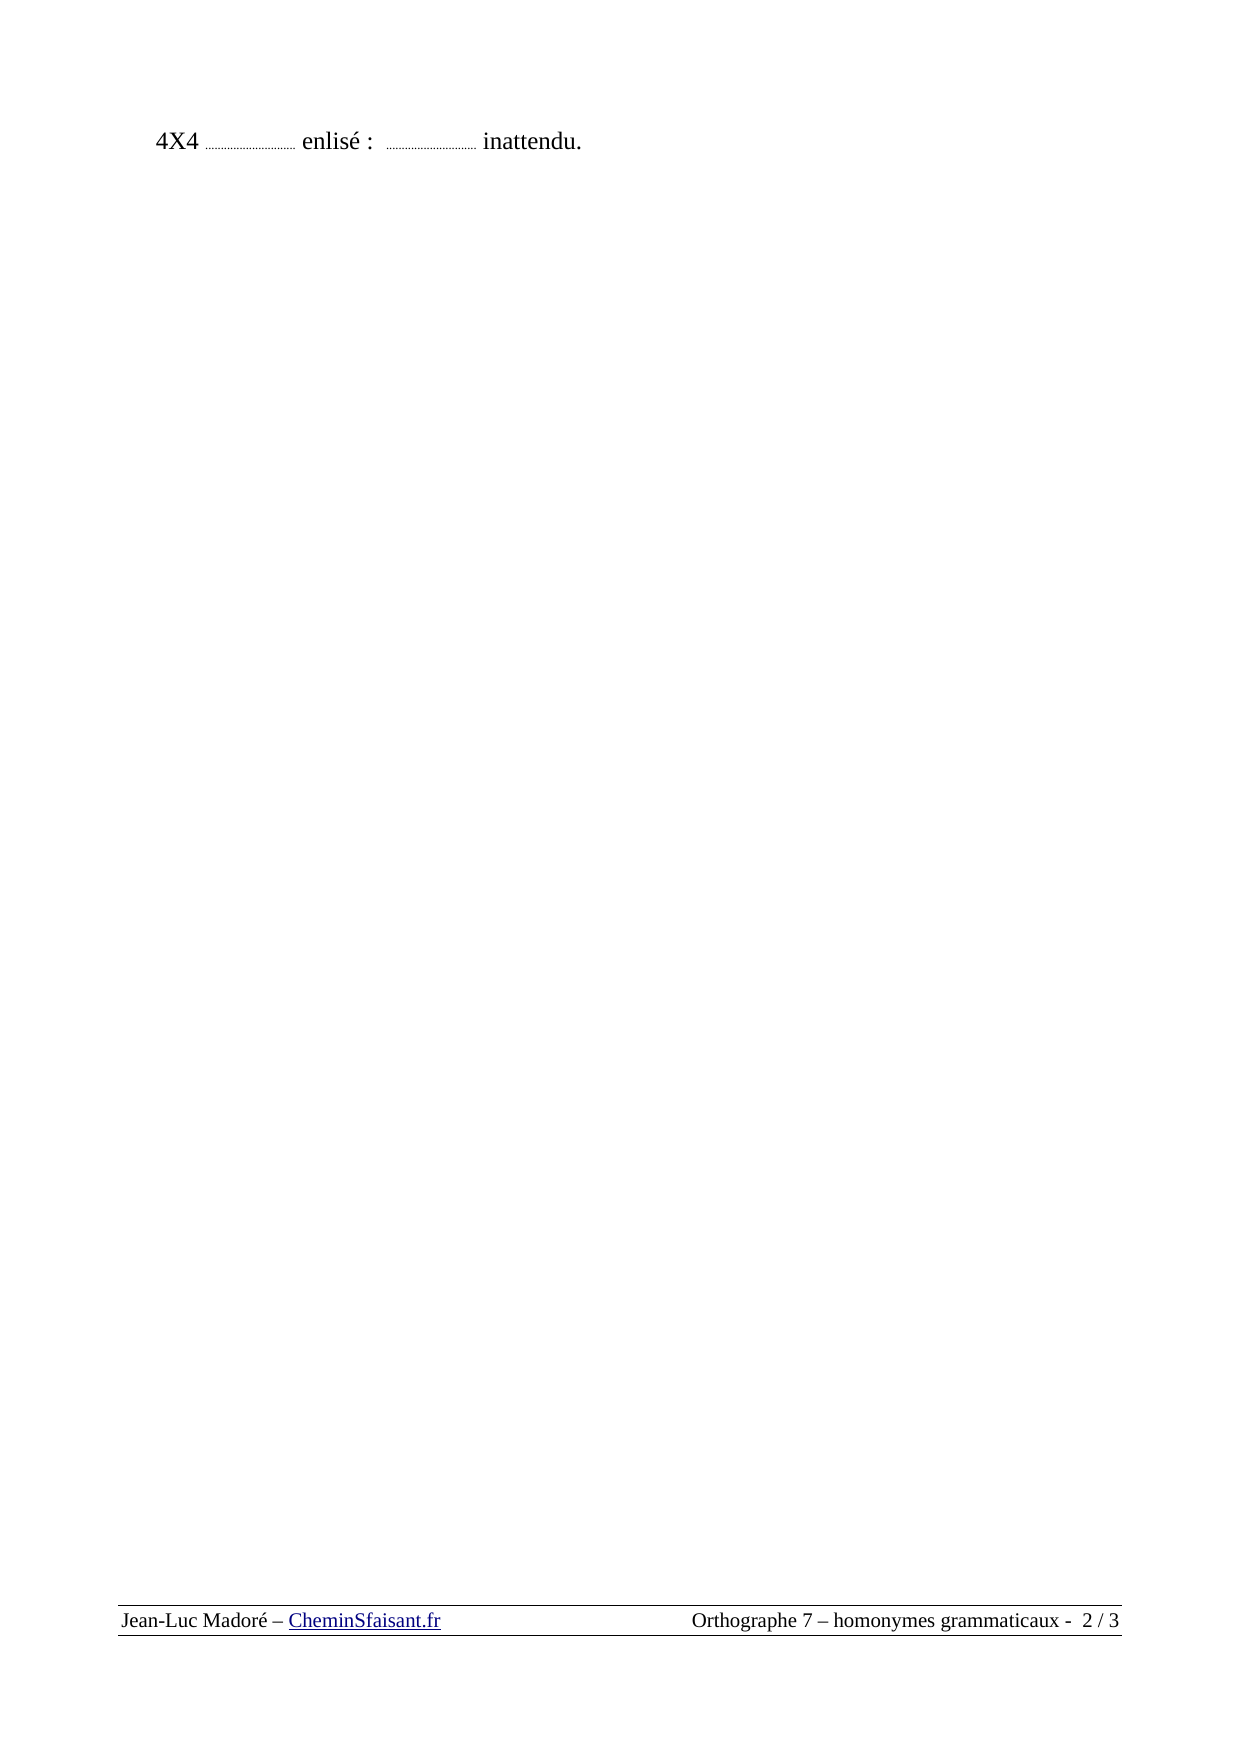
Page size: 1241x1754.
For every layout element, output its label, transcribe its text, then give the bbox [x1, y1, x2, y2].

text 4X4 ............................. enlisé : ............................. inattendu. [156, 118, 1119, 157]
